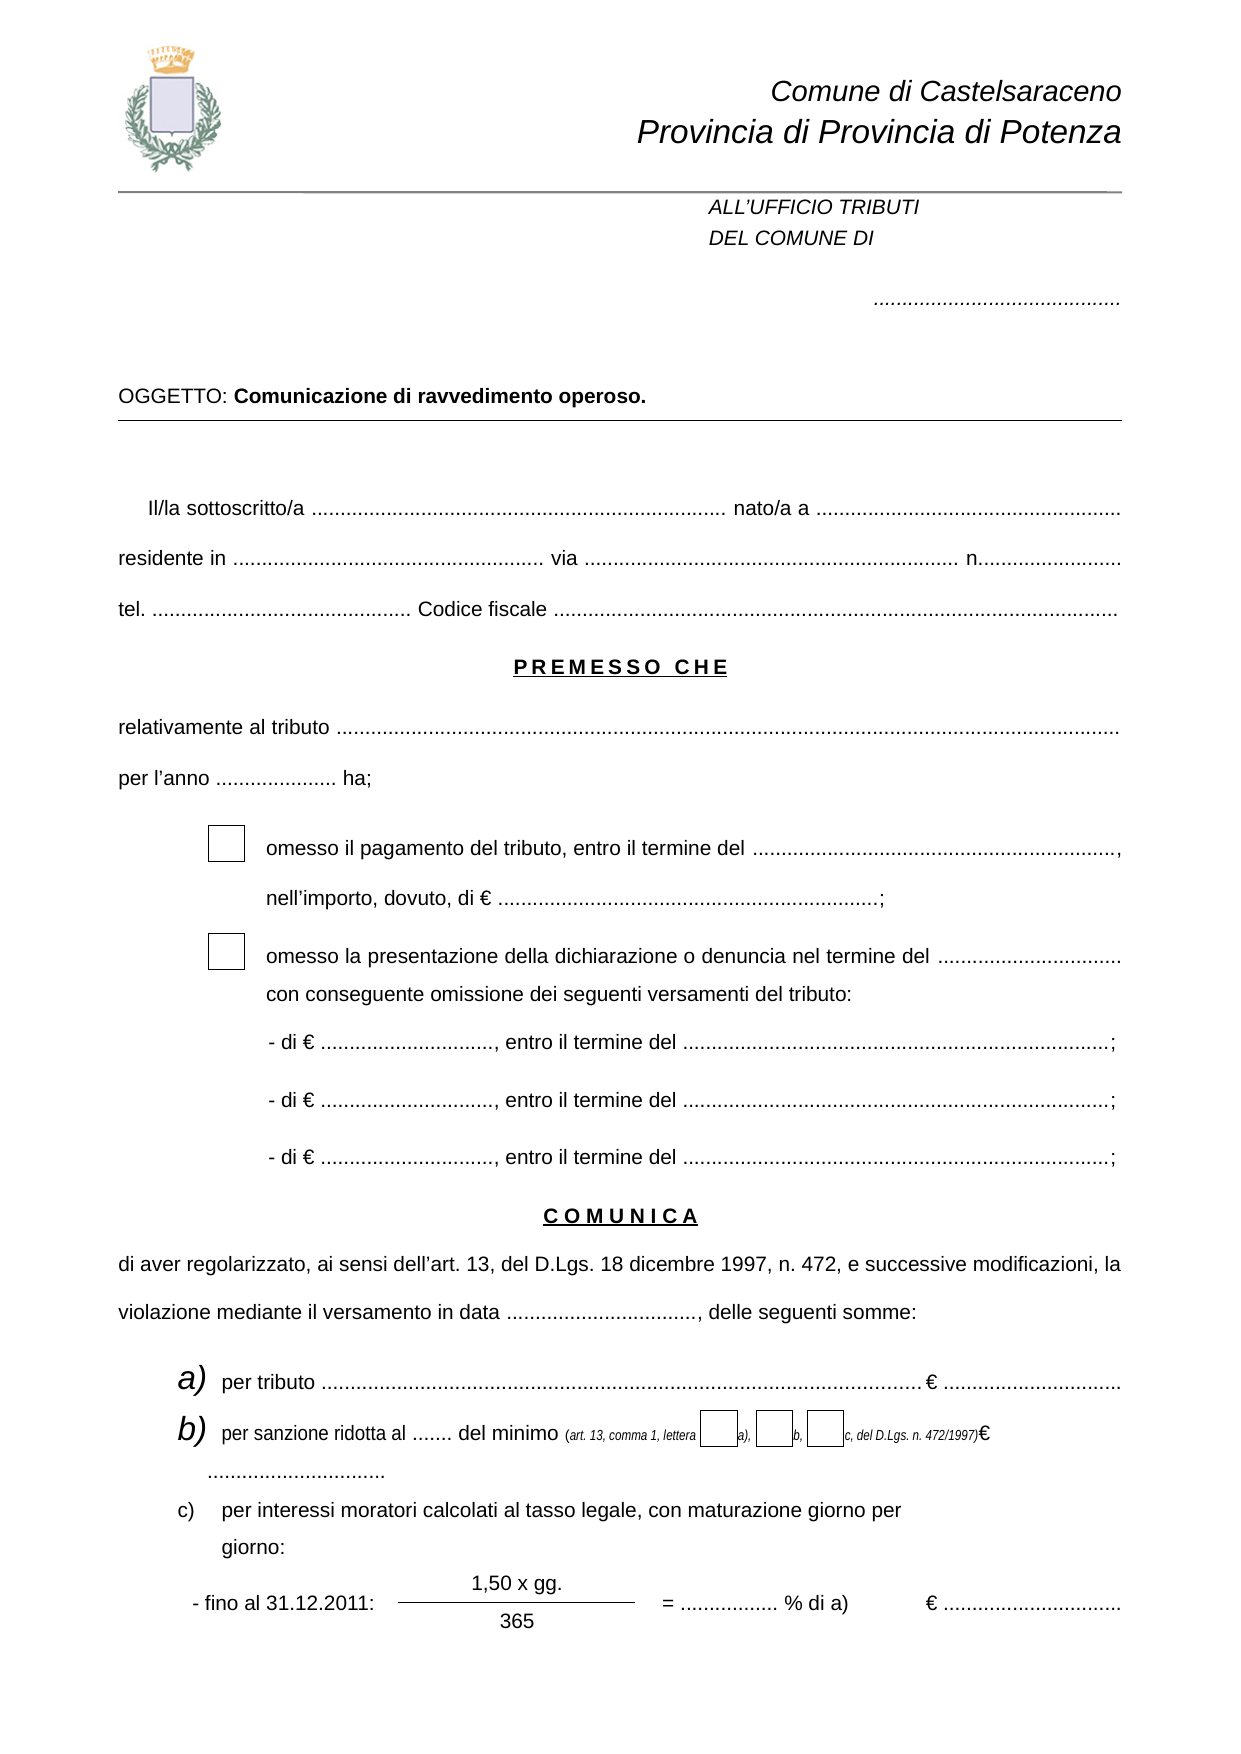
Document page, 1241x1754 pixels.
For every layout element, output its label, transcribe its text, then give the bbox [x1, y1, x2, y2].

list per interessi moratori calcolati al tasso legale, con maturazione giorno per [177, 1498, 1122, 1522]
picture [122, 43, 224, 175]
text - fino al 31.12.2011: = ................. % di a) € ............................... [843, 1595, 1122, 1614]
text - di € .............................., entro il termine del ..........................................................................; [118, 1018, 1122, 1057]
text giorno: [221, 1535, 1122, 1559]
text - di € .............................., entro il termine del ..........................................................................; [118, 1076, 1122, 1114]
text Il/la sottoscritto/a ........................................................................ nato/a a ..................................................... residente in ...................................................... via ................................................................. n......................... tel. ............................................. Codice fiscale .................................................................................................. [118, 484, 1122, 623]
text - fino al 31.12.2011: = ................. % di a) € ............................... [192, 1595, 845, 1614]
text omesso la presentazione della dichiarazione o denuncia nel termine del ................................ con conseguente omissione dei seguenti versamenti del tributo: [118, 932, 1122, 1006]
text PREMESSO CHE [118, 655, 1122, 679]
list per sanzione ridotta al ....... del minimo (art. 13, comma 1, lettera a), b, c, del D.Lgs. n. 472/1997) € ............................... [177, 1409, 1122, 1486]
text relativamente al tributo ........................................................................................................................................ per l’anno ..................... ha; [118, 703, 1122, 792]
list per tributo € ............................... [177, 1358, 1122, 1396]
text 1,50 x gg. [192, 1571, 1122, 1595]
text omesso il pagamento del tributo, entro il termine del ..............................................................., nell’importo, dovuto, di € ..................................................................; [118, 824, 1122, 913]
text 365 [192, 1614, 1122, 1633]
text DEL COMUNE DI [709, 226, 1122, 250]
text C O M U N I C A [118, 1203, 1122, 1227]
text ALL’UFFICIO TRIBUTI [709, 195, 1122, 219]
text OGGETTO: Comunicazione di ravvedimento operoso. [118, 384, 1122, 408]
text - di € .............................., entro il termine del ..........................................................................; [118, 1133, 1122, 1172]
text di aver regolarizzato, ai sensi dell’art. 13, del D.Lgs. 18 dicembre 1997, n. 472, e successive modificazioni, la violazione mediante il versamento in data ................................., delle seguenti somme: [118, 1252, 1122, 1326]
text ........................................... [118, 274, 1122, 312]
